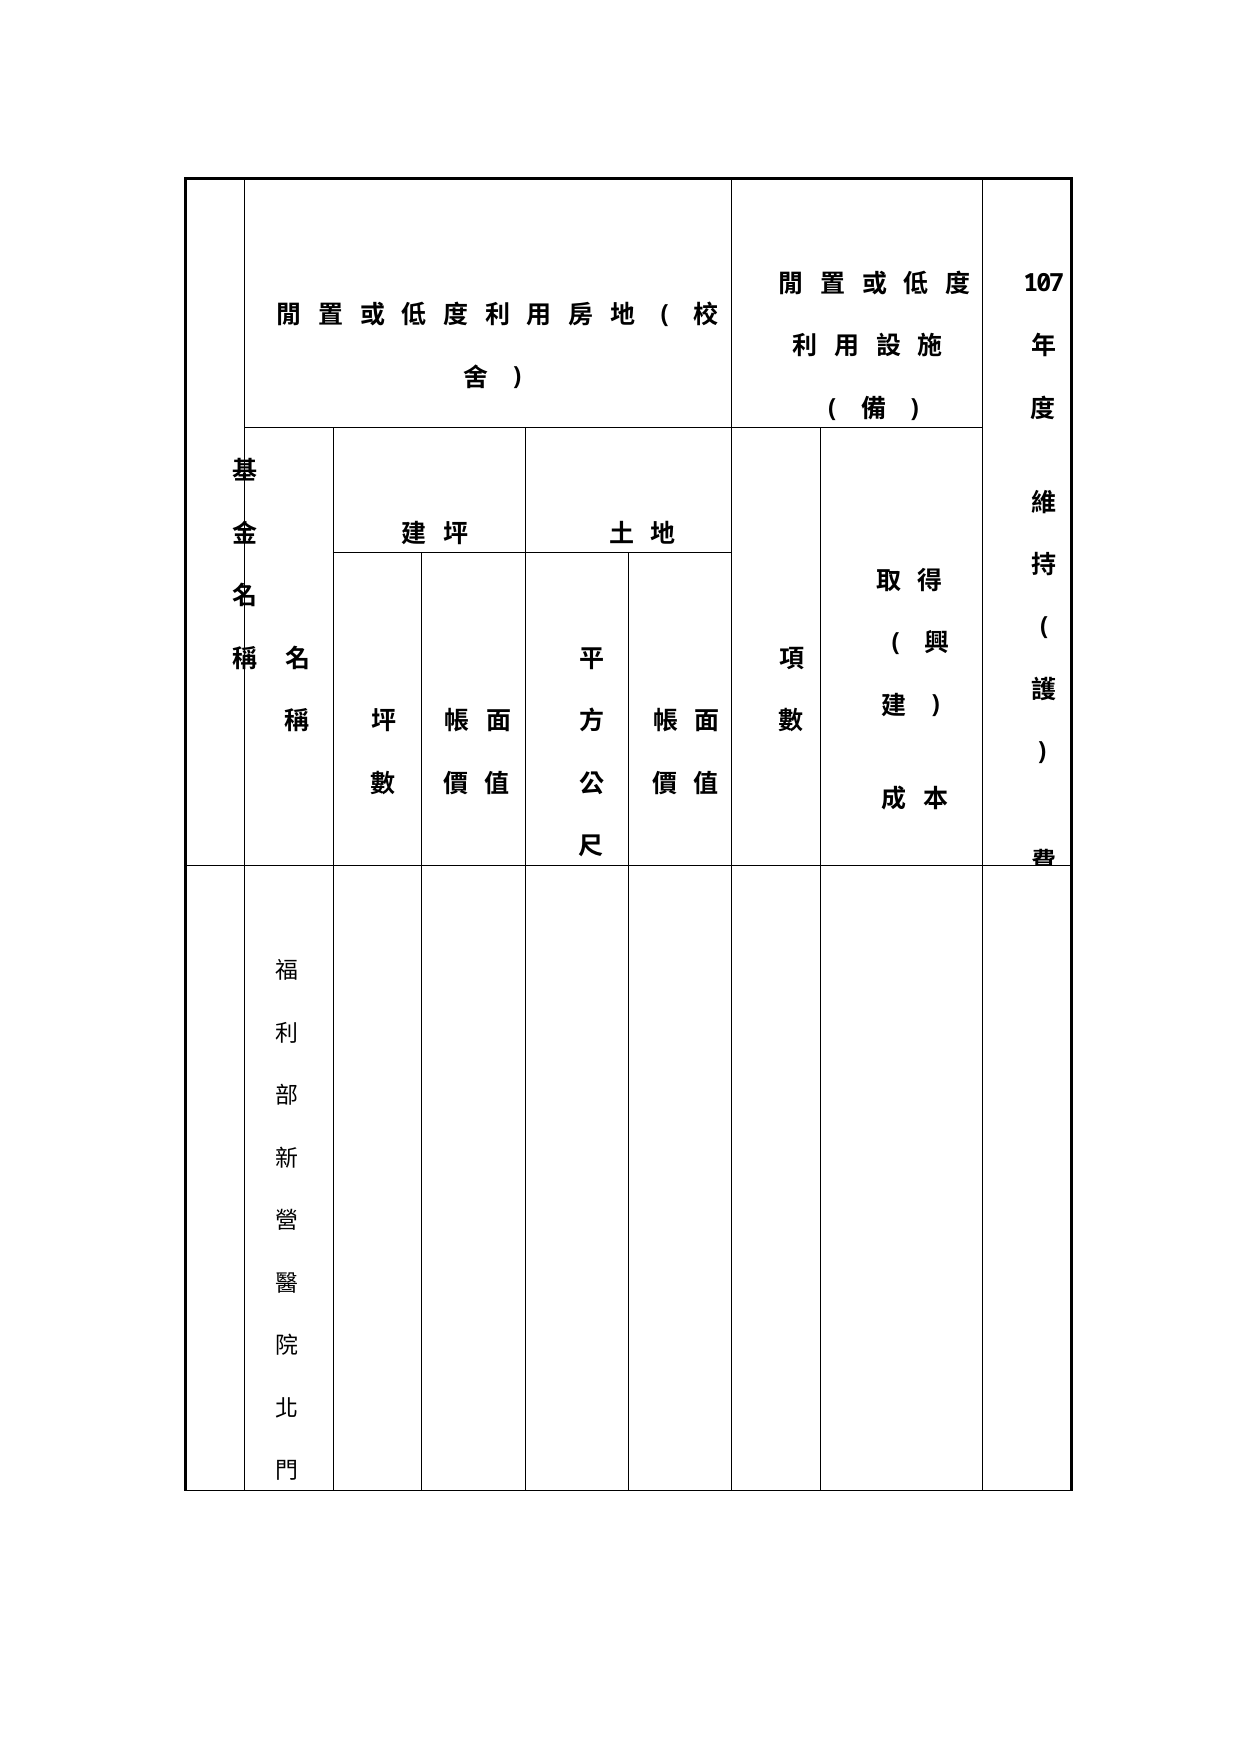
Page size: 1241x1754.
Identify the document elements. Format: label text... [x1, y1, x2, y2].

table_cell [334, 866, 421, 1490]
table_cell 福利部新營醫院北門 [245, 866, 333, 1490]
table_cell 建坪 [334, 428, 525, 552]
table_cell [629, 866, 731, 1490]
table_cell 坪數 [334, 553, 421, 865]
table_header 基金 名稱 [187, 180, 244, 865]
table_cell 帳面價值 [422, 553, 525, 865]
table_cell 平方公尺 [526, 553, 628, 865]
table_cell 土地 [526, 428, 731, 552]
table_cell [983, 866, 1070, 1490]
table_header 107年度 維持(護) 費用 [983, 180, 1070, 865]
table_cell 名稱 [245, 428, 333, 865]
table_cell 項數 [732, 428, 820, 865]
table_cell [821, 866, 982, 1490]
table_cell 醫療藥品基金 [187, 866, 244, 1490]
table_cell 取得(興建) 成本 [821, 428, 982, 865]
table_cell 帳面價值 [629, 553, 731, 865]
table_cell [526, 866, 628, 1490]
table_header 閒置或低度利用設施(備) [732, 180, 982, 427]
table_header 閒置或低度利用房地(校舍) [245, 180, 731, 427]
table_cell [422, 866, 525, 1490]
table_cell [732, 866, 820, 1490]
